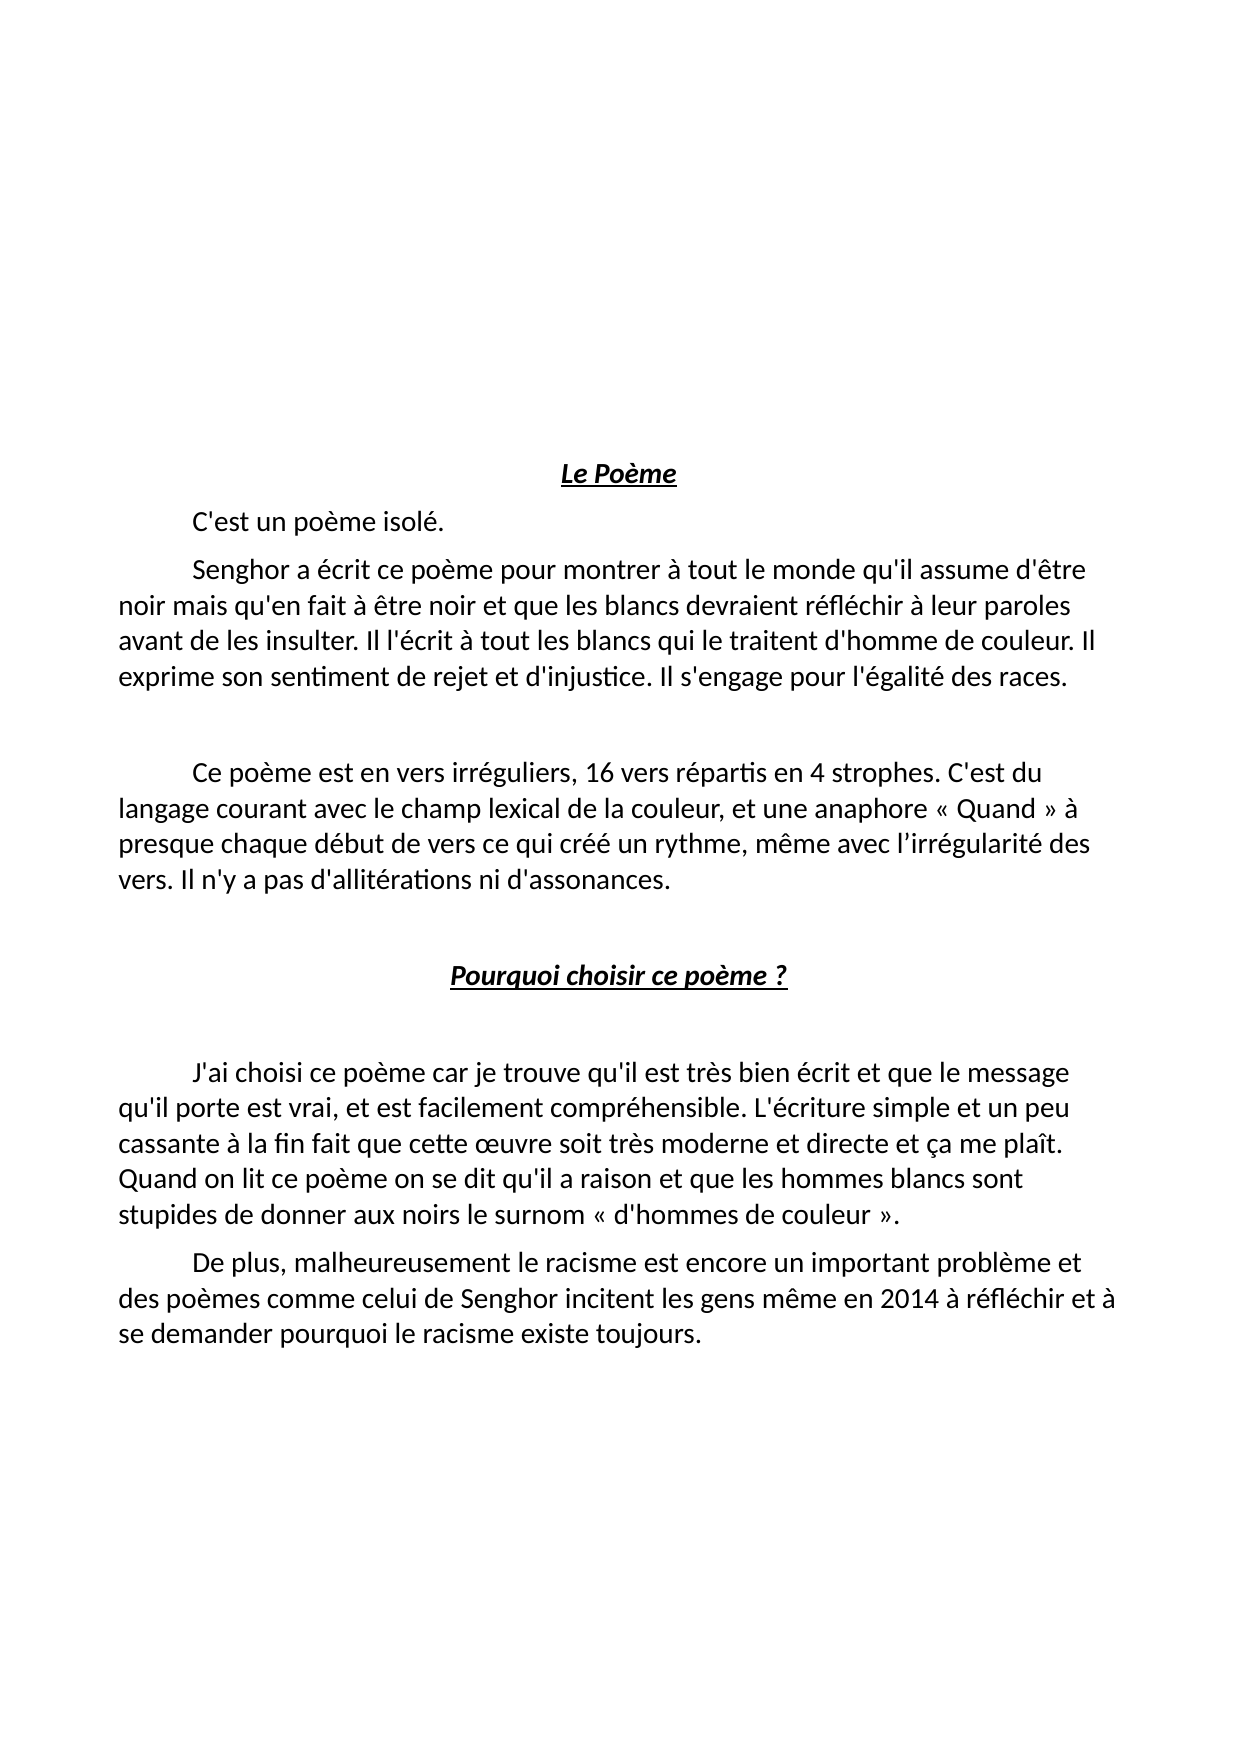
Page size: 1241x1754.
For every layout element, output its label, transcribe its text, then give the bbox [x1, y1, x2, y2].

text Le Poème [118, 455, 1122, 491]
text Senghor a écrit ce poème pour montrer à tout le monde qu'il assume d'être noir mais qu'en fait à être noir et que les blancs devraient réfléchir à leur paroles avant de les insulter. Il l'écrit à tout les blancs qui le traitent d'homme de couleur. Il exprime son sentiment de rejet et d'injustice. Il s'engage pour l'égalité des races. [118, 551, 1122, 694]
text C'est un poème isolé. [118, 503, 1122, 539]
text De plus, malheureusement le racisme est encore un important problème et des poèmes comme celui de Senghor incitent les gens même en 2014 à réfléchir et à se demander pourquoi le racisme existe toujours. [118, 1244, 1122, 1351]
text Pourquoi choisir ce poème ? [118, 957, 1122, 993]
text Ce poème est en vers irréguliers, 16 vers répartis en 4 strophes. C'est du langage courant avec le champ lexical de la couleur, et une anaphore « Quand » à presque chaque début de vers ce qui créé un rythme, même avec l’irrégularité des vers. Il n'y a pas d'allitérations ni d'assonances. [118, 754, 1122, 897]
text J'ai choisi ce poème car je trouve qu'il est très bien écrit et que le message qu'il porte est vrai, et est facilement compréhensible. L'écriture simple et un peu cassante à la fin fait que cette œuvre soit très moderne et directe et ça me plaît. Quand on lit ce poème on se dit qu'il a raison et que les hommes blancs sont stupides de donner aux noirs le surnom « d'hommes de couleur ». [118, 1054, 1122, 1232]
